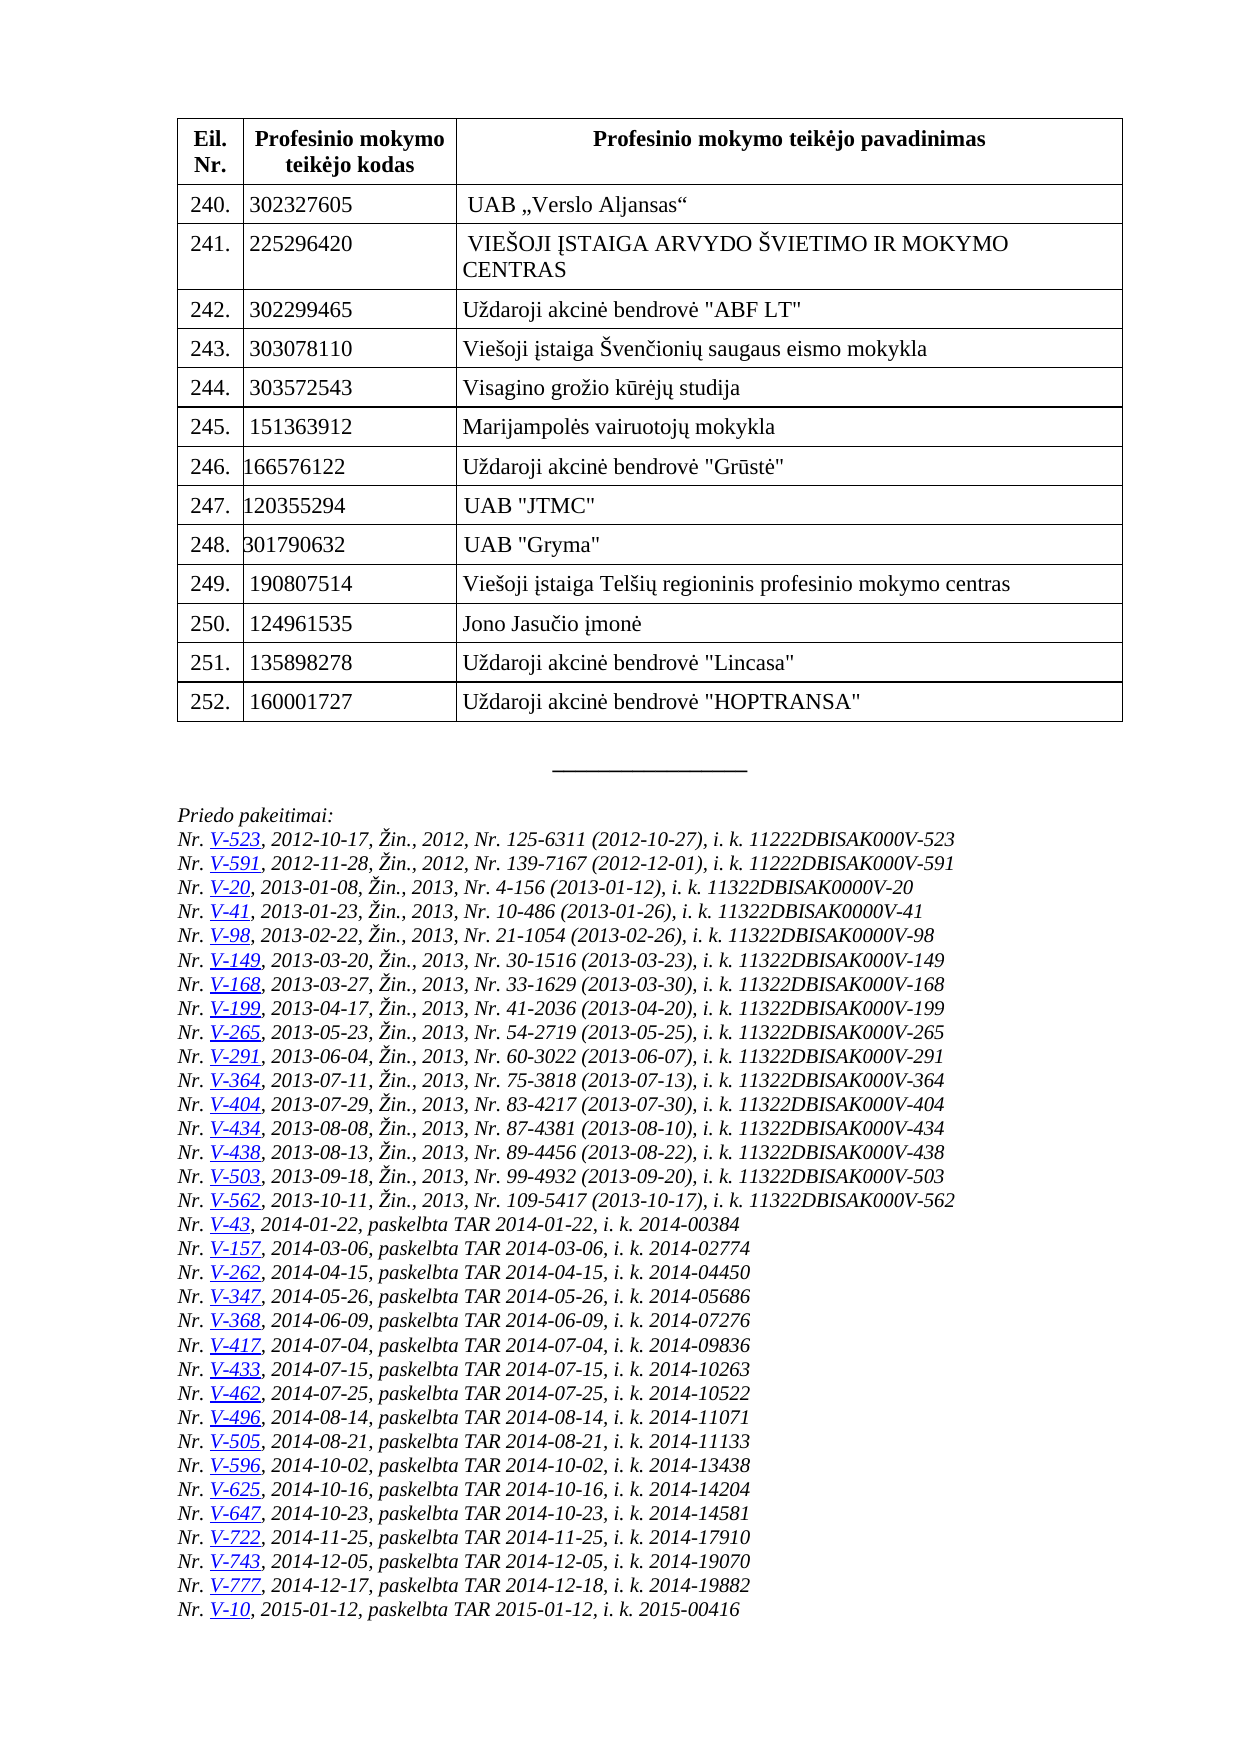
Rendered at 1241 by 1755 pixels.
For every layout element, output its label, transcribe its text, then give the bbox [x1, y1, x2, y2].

table_cell 247. [178, 486, 243, 524]
table_cell 120355294 [244, 486, 456, 524]
text _________________ [177, 748, 1122, 774]
table_header Profesinio mokymo teikėjo pavadinimas [457, 119, 1122, 184]
table_cell 240. [178, 185, 243, 223]
text Nr. V-347, 2014-05-26, paskelbta TAR 2014-05-26, i. k. 2014-05686 [177, 1284, 1122, 1308]
table_cell 225296420 [244, 224, 456, 289]
table_cell 303078110 [244, 329, 456, 367]
text Nr. V-434, 2013-08-08, Žin., 2013, Nr. 87-4381 (2013-08-10), i. k. 11322DBISAK000V-434 [177, 1116, 1122, 1140]
table_cell Uždaroji akcinė bendrovė "HOPTRANSA" [457, 683, 1122, 721]
text Nr. V-43, 2014-01-22, paskelbta TAR 2014-01-22, i. k. 2014-00384 [177, 1212, 1122, 1236]
table_cell 244. [178, 368, 243, 406]
text Nr. V-265, 2013-05-23, Žin., 2013, Nr. 54-2719 (2013-05-25), i. k. 11322DBISAK000V-265 [177, 1020, 1122, 1044]
text Nr. V-591, 2012-11-28, Žin., 2012, Nr. 139-7167 (2012-12-01), i. k. 11222DBISAK000V-591 [177, 851, 1122, 875]
text Nr. V-722, 2014-11-25, paskelbta TAR 2014-11-25, i. k. 2014-17910 [177, 1525, 1122, 1549]
table_cell UAB "JTMC" [457, 486, 1122, 524]
text Nr. V-262, 2014-04-15, paskelbta TAR 2014-04-15, i. k. 2014-04450 [177, 1260, 1122, 1284]
table_cell 303572543 [244, 368, 456, 406]
text Nr. V-777, 2014-12-17, paskelbta TAR 2014-12-18, i. k. 2014-19882 [177, 1573, 1122, 1597]
text Nr. V-41, 2013-01-23, Žin., 2013, Nr. 10-486 (2013-01-26), i. k. 11322DBISAK0000V-41 [177, 899, 1122, 923]
table_cell 166576122 [244, 447, 456, 485]
text Nr. V-368, 2014-06-09, paskelbta TAR 2014-06-09, i. k. 2014-07276 [177, 1308, 1122, 1332]
text Nr. V-433, 2014-07-15, paskelbta TAR 2014-07-15, i. k. 2014-10263 [177, 1357, 1122, 1381]
text Nr. V-157, 2014-03-06, paskelbta TAR 2014-03-06, i. k. 2014-02774 [177, 1236, 1122, 1260]
text Nr. V-503, 2013-09-18, Žin., 2013, Nr. 99-4932 (2013-09-20), i. k. 11322DBISAK000V-503 [177, 1164, 1122, 1188]
text Nr. V-417, 2014-07-04, paskelbta TAR 2014-07-04, i. k. 2014-09836 [177, 1332, 1122, 1357]
table_cell 301790632 [244, 525, 456, 563]
table_cell Uždaroji akcinė bendrovė "ABF LT" [457, 290, 1122, 328]
table_cell Uždaroji akcinė bendrovė "Grūstė" [457, 447, 1122, 485]
text Nr. V-98, 2013-02-22, Žin., 2013, Nr. 21-1054 (2013-02-26), i. k. 11322DBISAK0000V-98 [177, 923, 1122, 947]
table_cell UAB „Verslo Aljansas“ [457, 185, 1122, 223]
text Nr. V-20, 2013-01-08, Žin., 2013, Nr. 4-156 (2013-01-12), i. k. 11322DBISAK0000V-20 [177, 875, 1122, 899]
text Nr. V-168, 2013-03-27, Žin., 2013, Nr. 33-1629 (2013-03-30), i. k. 11322DBISAK000V-168 [177, 972, 1122, 996]
table_cell Jono Jasučio įmonė [457, 604, 1122, 642]
text Nr. V-647, 2014-10-23, paskelbta TAR 2014-10-23, i. k. 2014-14581 [177, 1501, 1122, 1525]
text Nr. V-743, 2014-12-05, paskelbta TAR 2014-12-05, i. k. 2014-19070 [177, 1549, 1122, 1573]
text Nr. V-625, 2014-10-16, paskelbta TAR 2014-10-16, i. k. 2014-14204 [177, 1477, 1122, 1501]
table_cell 251. [178, 643, 243, 681]
table_cell 250. [178, 604, 243, 642]
table_cell 151363912 [244, 408, 456, 446]
table_cell 252. [178, 683, 243, 721]
text Nr. V-523, 2012-10-17, Žin., 2012, Nr. 125-6311 (2012-10-27), i. k. 11222DBISAK000V-523 [177, 827, 1122, 851]
text Nr. V-596, 2014-10-02, paskelbta TAR 2014-10-02, i. k. 2014-13438 [177, 1453, 1122, 1477]
table_cell 135898278 [244, 643, 456, 681]
table_cell Viešoji įstaiga Telšių regioninis profesinio mokymo centras [457, 565, 1122, 603]
table_cell 302327605 [244, 185, 456, 223]
text Nr. V-438, 2013-08-13, Žin., 2013, Nr. 89-4456 (2013-08-22), i. k. 11322DBISAK000V-438 [177, 1140, 1122, 1164]
text Nr. V-291, 2013-06-04, Žin., 2013, Nr. 60-3022 (2013-06-07), i. k. 11322DBISAK000V-291 [177, 1044, 1122, 1068]
table_cell 124961535 [244, 604, 456, 642]
table_cell VIEŠOJI ĮSTAIGA ARVYDO ŠVIETIMO IR MOKYMO CENTRAS [457, 224, 1122, 289]
table_cell 248. [178, 525, 243, 563]
table_cell 160001727 [244, 683, 456, 721]
table_cell 242. [178, 290, 243, 328]
text Nr. V-505, 2014-08-21, paskelbta TAR 2014-08-21, i. k. 2014-11133 [177, 1429, 1122, 1453]
table_cell 246. [178, 447, 243, 485]
table_cell UAB "Gryma" [457, 525, 1122, 563]
text Nr. V-462, 2014-07-25, paskelbta TAR 2014-07-25, i. k. 2014-10522 [177, 1381, 1122, 1405]
text Nr. V-496, 2014-08-14, paskelbta TAR 2014-08-14, i. k. 2014-11071 [177, 1405, 1122, 1429]
text Nr. V-199, 2013-04-17, Žin., 2013, Nr. 41-2036 (2013-04-20), i. k. 11322DBISAK000V-199 [177, 996, 1122, 1020]
table_cell 243. [178, 329, 243, 367]
table_cell 302299465 [244, 290, 456, 328]
table_cell 245. [178, 408, 243, 446]
table_header Eil. Nr. [178, 119, 243, 184]
table_cell Uždaroji akcinė bendrovė "Lincasa" [457, 643, 1122, 681]
table_cell 190807514 [244, 565, 456, 603]
text Nr. V-149, 2013-03-20, Žin., 2013, Nr. 30-1516 (2013-03-23), i. k. 11322DBISAK000V-149 [177, 947, 1122, 972]
text Nr. V-364, 2013-07-11, Žin., 2013, Nr. 75-3818 (2013-07-13), i. k. 11322DBISAK000V-364 [177, 1068, 1122, 1092]
text Priedo pakeitimai: [177, 803, 1122, 827]
table_cell Visagino grožio kūrėjų studija [457, 368, 1122, 406]
table_cell Marijampolės vairuotojų mokykla [457, 408, 1122, 446]
table_header Profesinio mokymo teikėjo kodas [244, 119, 456, 184]
table_cell 249. [178, 565, 243, 603]
table_cell 241. [178, 224, 243, 289]
text Nr. V-562, 2013-10-11, Žin., 2013, Nr. 109-5417 (2013-10-17), i. k. 11322DBISAK000V-562 [177, 1188, 1122, 1212]
table_cell Viešoji įstaiga Švenčionių saugaus eismo mokykla [457, 329, 1122, 367]
text Nr. V-10, 2015-01-12, paskelbta TAR 2015-01-12, i. k. 2015-00416 [177, 1597, 1122, 1621]
text Nr. V-404, 2013-07-29, Žin., 2013, Nr. 83-4217 (2013-07-30), i. k. 11322DBISAK000V-404 [177, 1092, 1122, 1116]
